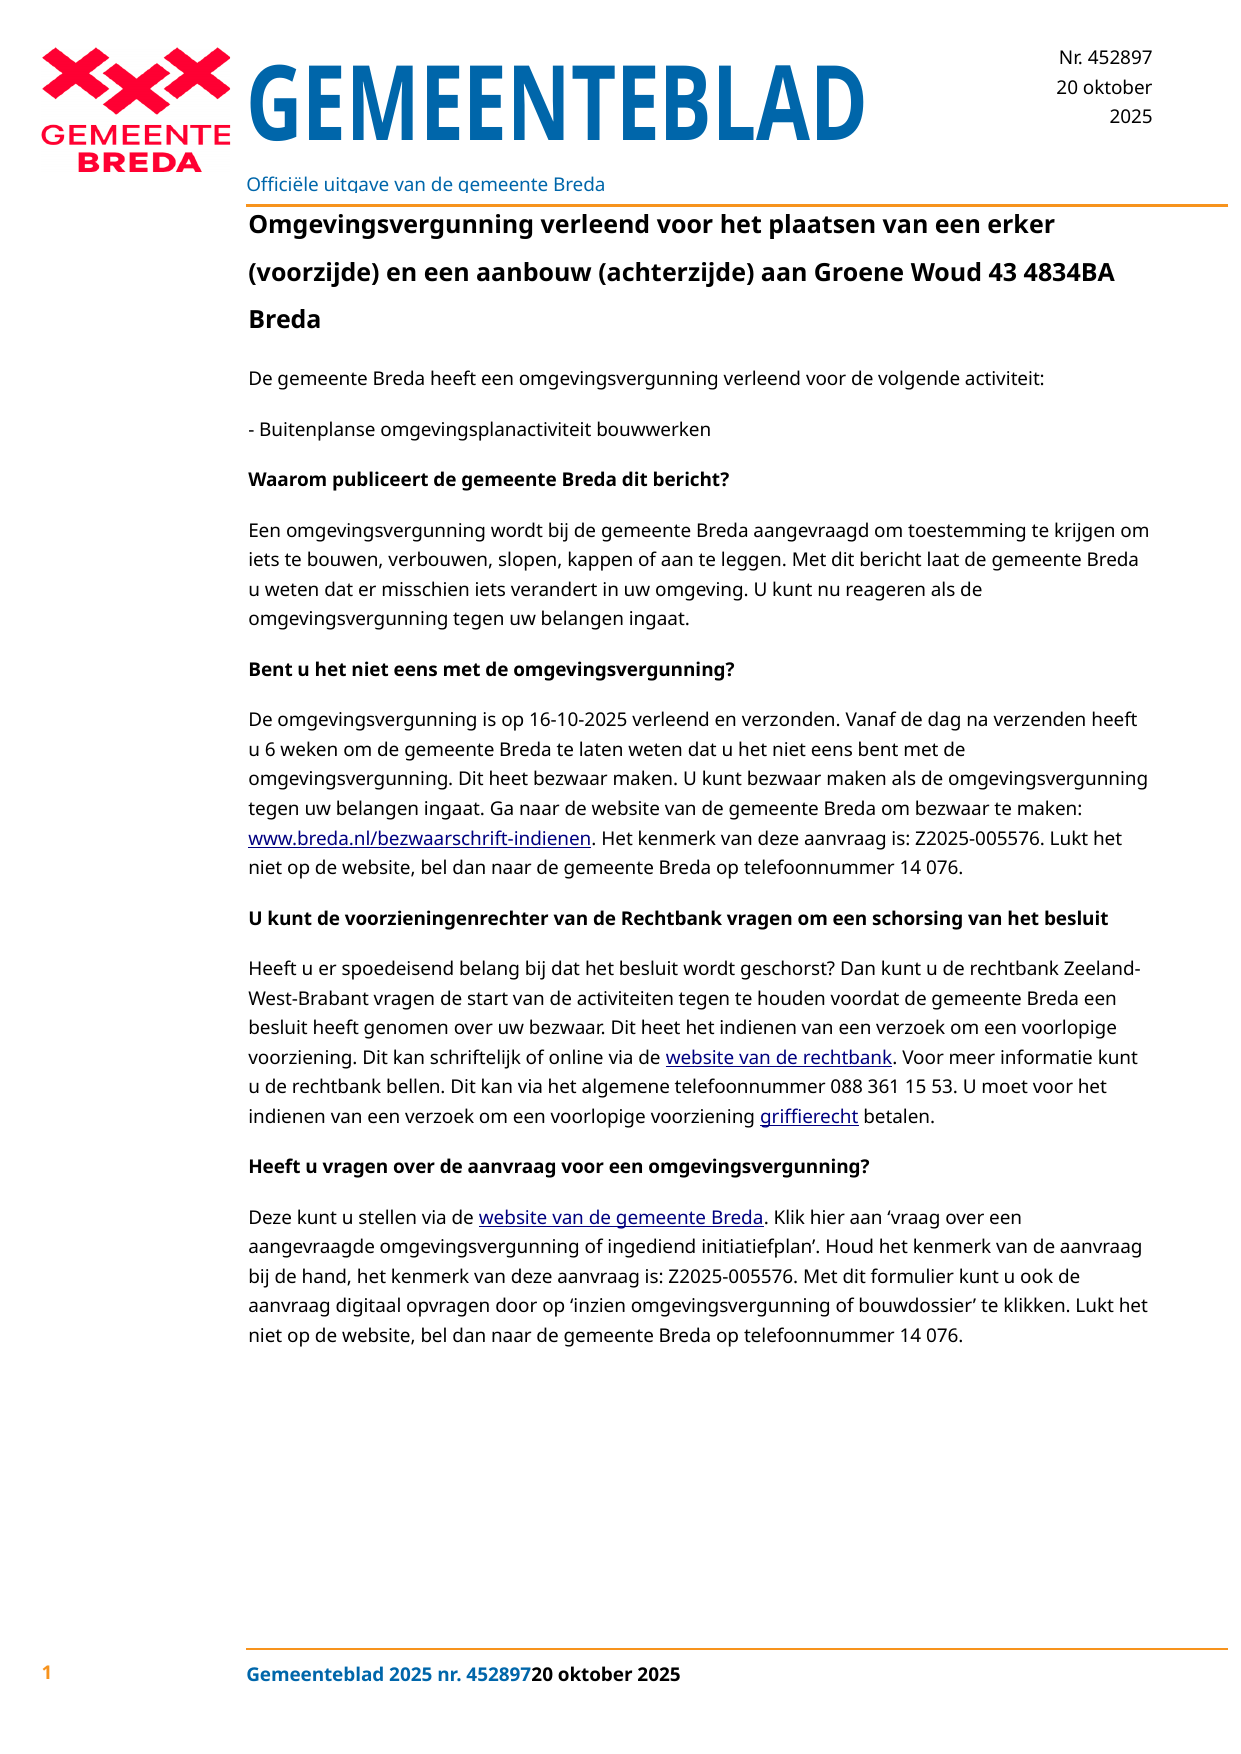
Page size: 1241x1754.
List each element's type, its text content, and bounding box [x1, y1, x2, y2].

text Deze kunt u stellen via de website van de gemeente Breda. Klik hier aan ‘vraag over een aangevraagde omgevingsvergunning of ingediend initiatiefplan’. Houd het kenmerk van de aanvraag bij de hand, het kenmerk van deze aanvraag is: Z2025-005576. Met dit formulier kunt u ook de aanvraag digitaal opvragen door op ‘inzien omgevingsvergunning of bouwdossier’ te klikken. Lukt het niet op de website, bel dan naar de gemeente Breda op telefoonnummer 14 076. [248, 1204, 1152, 1348]
text De gemeente Breda heeft een omgevingsvergunning verleend voor de volgende activiteit: [248, 366, 1152, 391]
text Bent u het niet eens met de omgevingsvergunning? [248, 656, 1152, 682]
text De omgevingsvergunning is op 16-10-2025 verleend en verzonden. Vanaf de dag na verzenden heeft u 6 weken om de gemeente Breda te laten weten dat u het niet eens bent met de omgevingsvergunning. Dit heet bezwaar maken. U kunt bezwaar maken als de omgevingsvergunning tegen uw belangen ingaat. Ga naar de website van de gemeente Breda om bezwaar te maken: www.breda.nl/bezwaarschrift-indienen. Het kenmerk van deze aanvraag is: Z2025-005576. Lukt het niet op de website, bel dan naar de gemeente Breda op telefoonnummer 14 076. [248, 706, 1152, 880]
text Omgevingsvergunning verleend voor het plaatsen van een erker (voorzijde) en een aanbouw (achterzijde) aan Groene Woud 43 4834BA Breda [248, 207, 1152, 336]
text Heeft u er spoedeisend belang bij dat het besluit wordt geschorst? Dan kunt u de rechtbank Zeeland-West-Brabant vragen de start van de activiteiten tegen te houden voordat de gemeente Breda een besluit heeft genomen over uw bezwaar. Dit heet het indienen van een verzoek om een voorlopige voorziening. Dit kan schriftelijk of online via de website van de rechtbank. Voor meer informatie kunt u de rechtbank bellen. Dit kan via het algemene telefoonnummer 088 361 15 53. U moet voor het indienen van een verzoek om een voorlopige voorziening griffierecht betalen. [248, 955, 1152, 1129]
text U kunt de voorzieningenrechter van de Rechtbank vragen om een schorsing van het besluit [248, 905, 1152, 930]
text Waarom publiceert de gemeente Breda dit bericht? [248, 466, 1152, 492]
picture [41, 47, 231, 172]
text - Buitenplanse omgevingsplanactiviteit bouwwerken [248, 416, 1152, 442]
text Heeft u vragen over de aanvraag voor een omgevingsvergunning? [248, 1153, 1152, 1179]
text Een omgevingsvergunning wordt bij de gemeente Breda aangevraagd om toestemming te krijgen om iets te bouwen, verbouwen, slopen, kappen of aan te leggen. Met dit bericht laat de gemeente Breda u weten dat er misschien iets verandert in uw omgeving. U kunt nu reageren als de omgevingsvergunning tegen uw belangen ingaat. [248, 517, 1152, 631]
